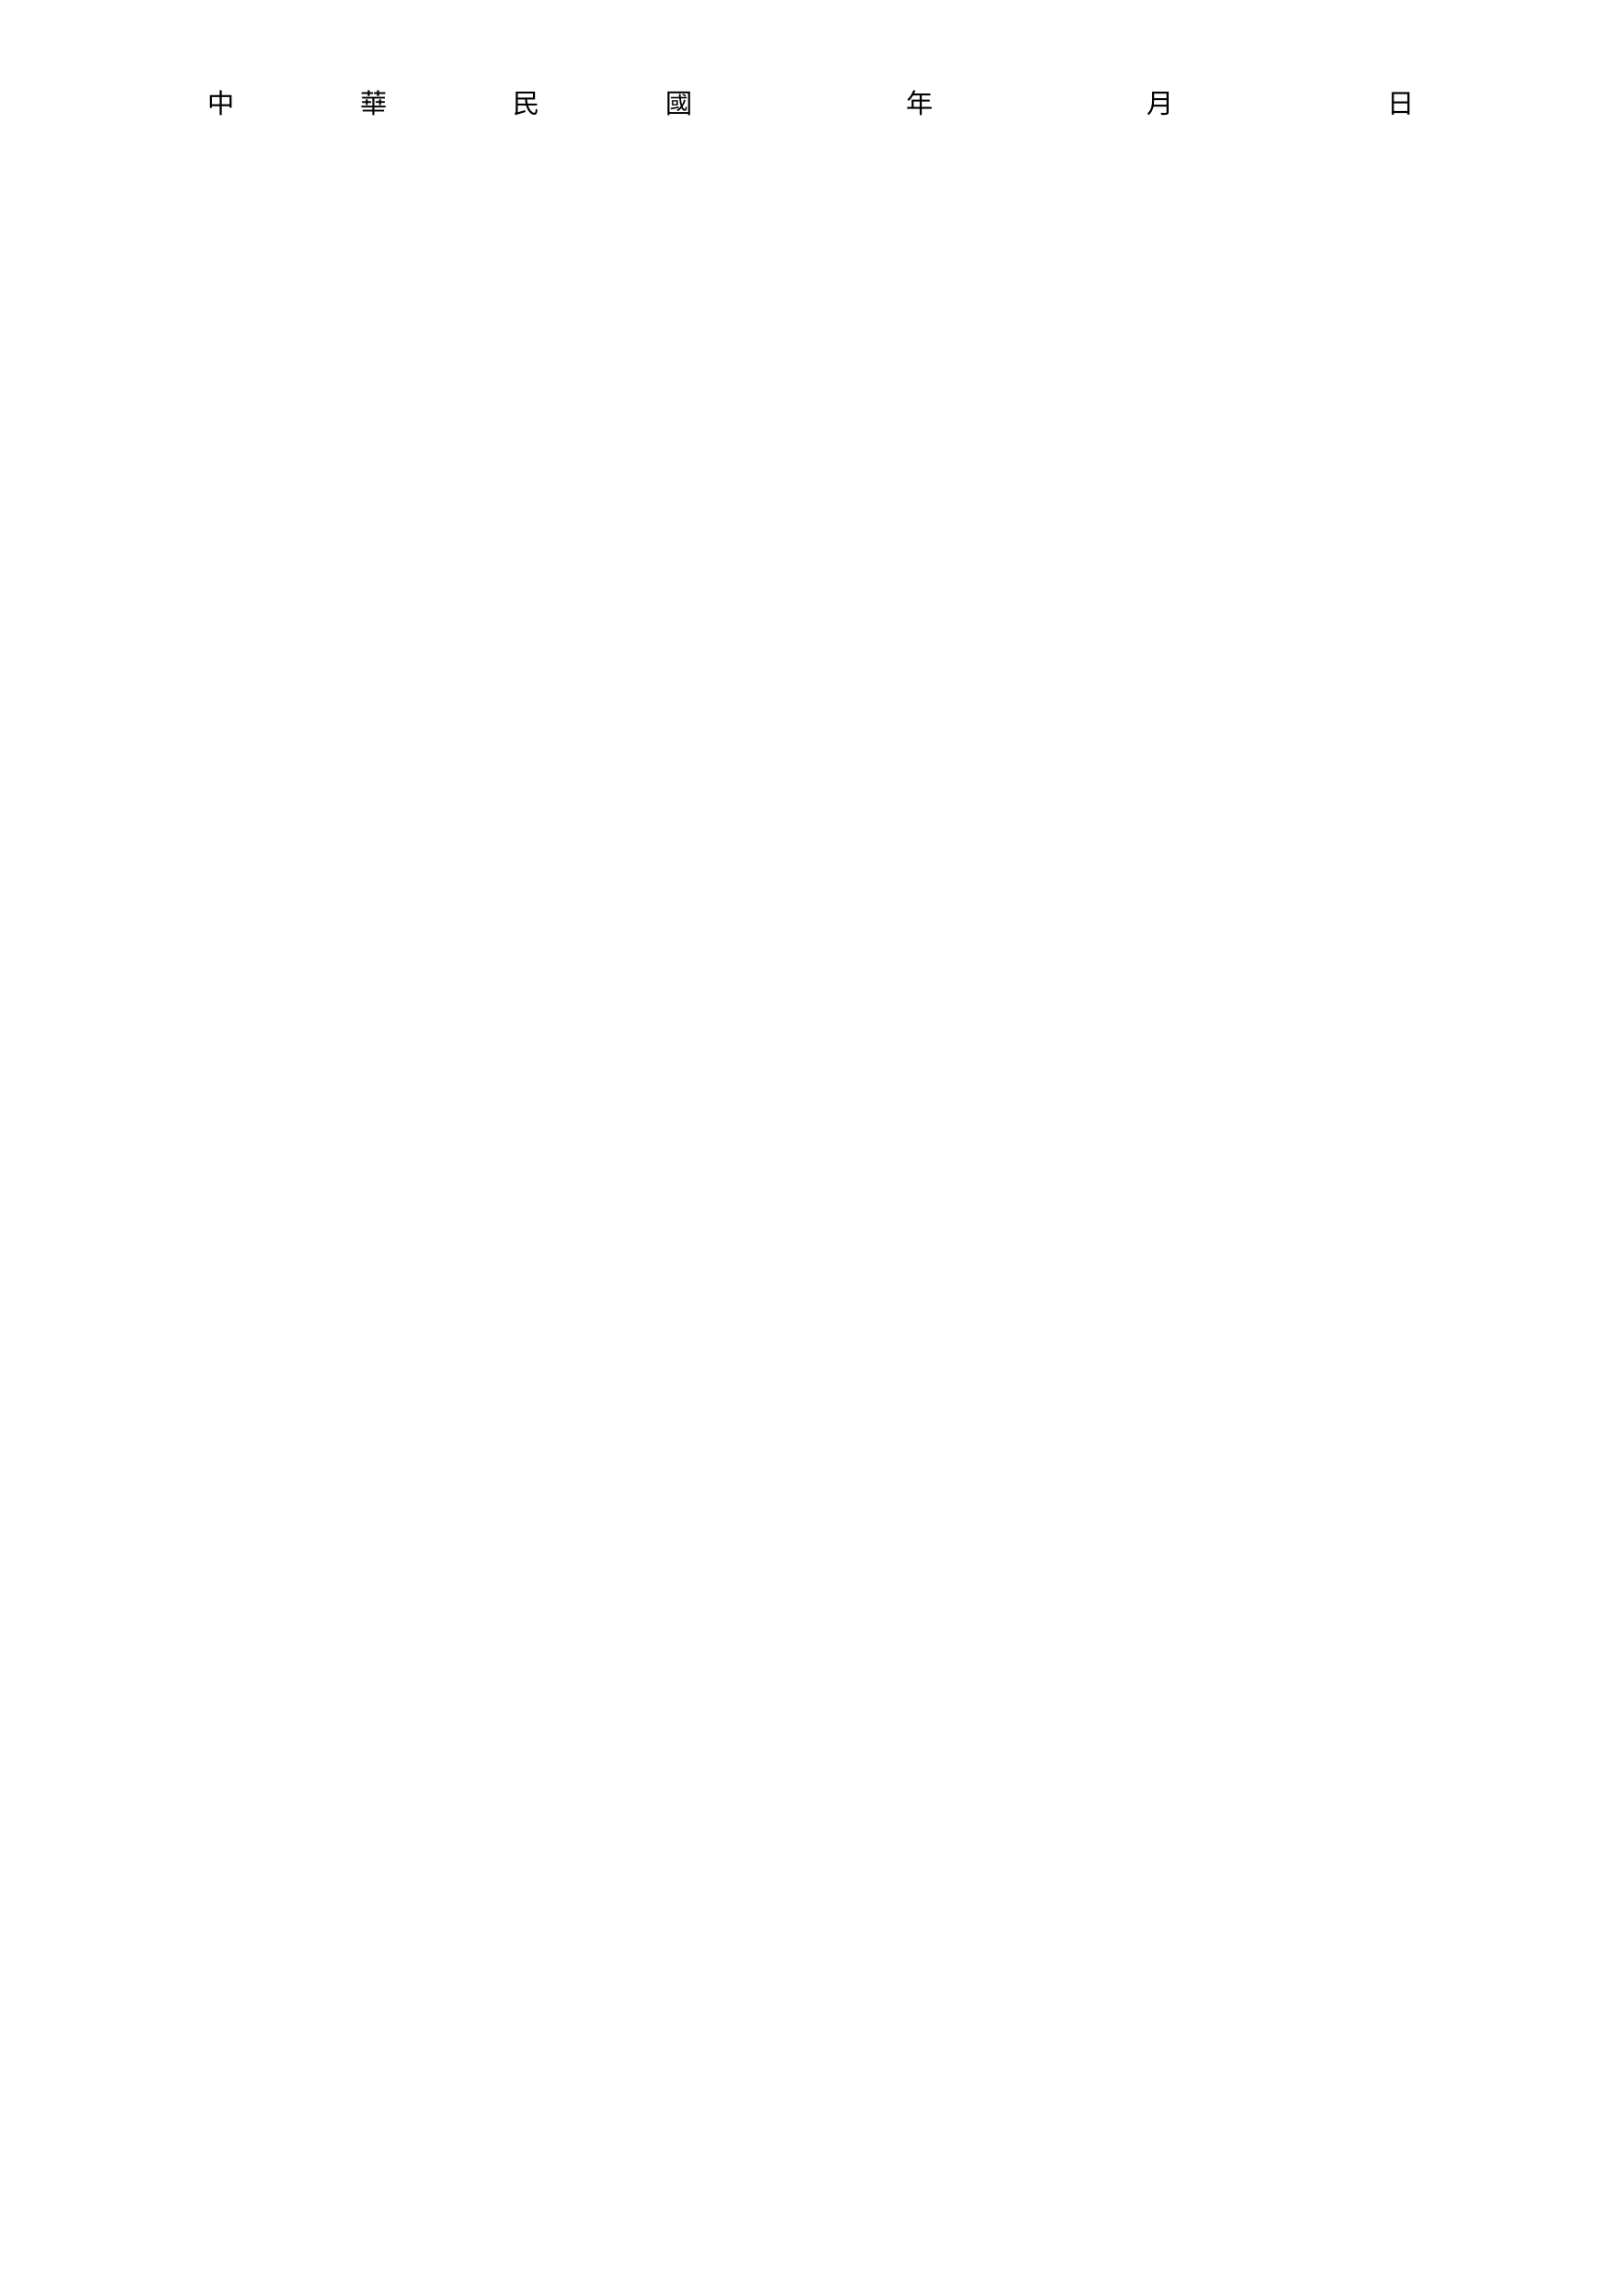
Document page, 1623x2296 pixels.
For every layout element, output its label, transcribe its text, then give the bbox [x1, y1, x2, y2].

text 中 華 民 國 年 月 日 [207, 68, 1415, 137]
